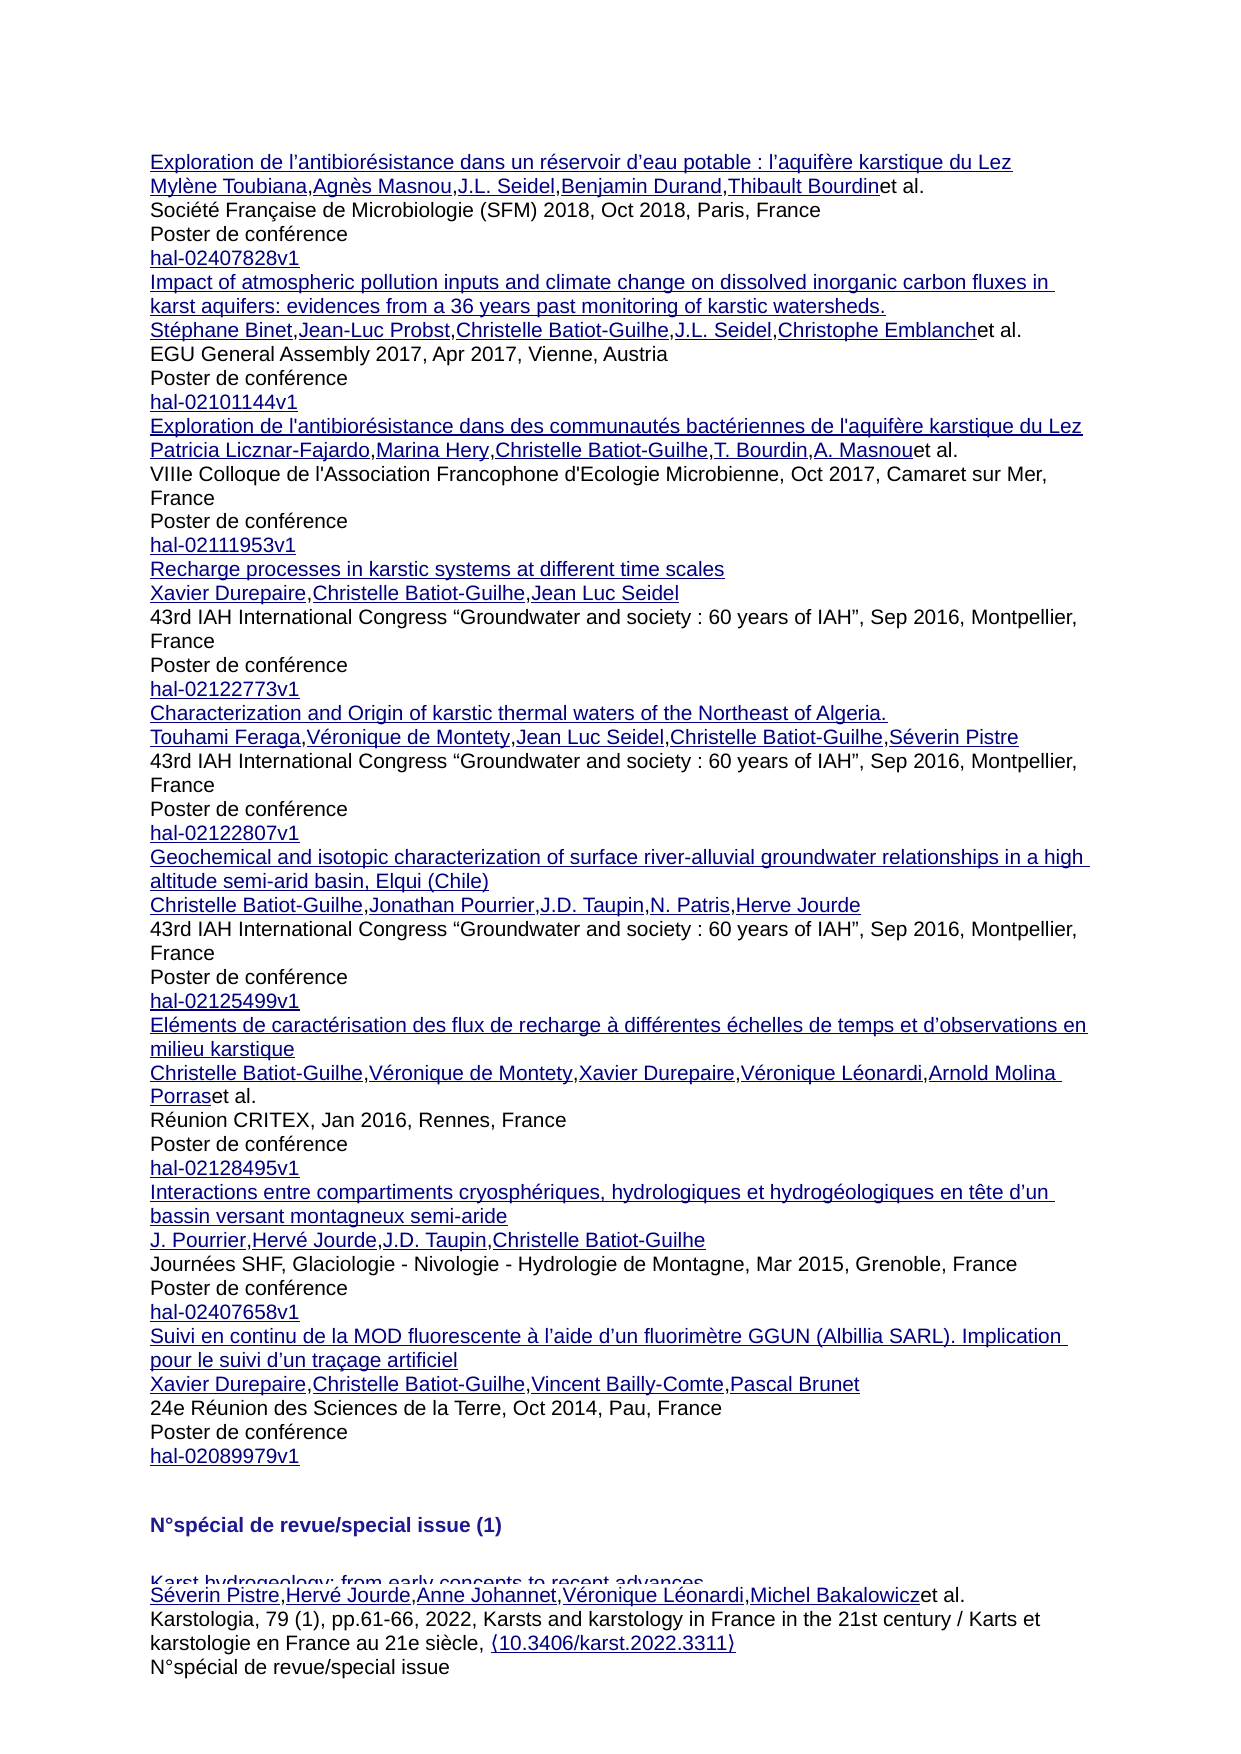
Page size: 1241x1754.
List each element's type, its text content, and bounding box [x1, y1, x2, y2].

table_cell Exploration de l'antibiorésistance dans des communautés bactériennes de l'aquifère karstique du Lez Patricia Licznar-Fajardo,Marina Hery,Christelle Batiot-Guilhe,T. Bourdin,A. Masnouet al. VIIIe Colloque de l'Association Francophone d'Ecologie Microbienne, Oct 2017, Camaret sur Mer, France Poster de conférence hal-02111953v1 [150, 414, 1090, 557]
table_cell Exploration de l’antibiorésistance dans un réservoir d’eau potable : l’aquifère karstique du Lez Mylène Toubiana,Agnès Masnou,J.L. Seidel,Benjamin Durand,Thibault Bourdinet al. Société Française de Microbiologie (SFM) 2018, Oct 2018, Paris, France Poster de conférence hal-02407828v1 [150, 150, 1090, 270]
table_cell Impact of atmospheric pollution inputs and climate change on dissolved inorganic carbon fluxes in karst aquifers: evidences from a 36 years past monitoring of karstic watersheds. Stéphane Binet,Jean-Luc Probst,Christelle Batiot-Guilhe,J.L. Seidel,Christophe Emblanchet al. EGU General Assembly 2017, Apr 2017, Vienne, Austria Poster de conférence hal-02101144v1 [150, 270, 1090, 413]
table_cell altitude semi-arid basin, Elqui (Chile) Christelle Batiot-Guilhe,Jonathan Pourrier,J.D. Taupin,N. Patris,Herve Jourde 43rd IAH International Congress “Groundwater and society : 60 years of IAH”, Sep 2016, Montpellier, France Poster de conférence hal-02125499v1 [150, 867, 1090, 1012]
table_cell Suivi en continu de la MOD fluorescente à l’aide d’un fluorimètre GGUN (Albillia SARL). Implication pour le suivi d’un traçage artificiel Xavier Durepaire,Christelle Batiot-Guilhe,Vincent Bailly-Comte,Pascal Brunet 24e Réunion des Sciences de la Terre, Oct 2014, Pau, France Poster de conférence hal-02089979v1 [150, 1324, 1090, 1468]
table_cell Characterization and Origin of karstic thermal waters of the Northeast of Algeria. Touhami Feraga,Véronique de Montety,Jean Luc Seidel,Christelle Batiot-Guilhe,Séverin Pistre 43rd IAH International Congress “Groundwater and society : 60 years of IAH”, Sep 2016, Montpellier, France Poster de conférence hal-02122807v1 [150, 701, 1090, 845]
table_cell Recharge processes in karstic systems at different time scales Xavier Durepaire,Christelle Batiot-Guilhe,Jean Luc Seidel 43rd IAH International Congress “Groundwater and society : 60 years of IAH”, Sep 2016, Montpellier, France Poster de conférence hal-02122773v1 [150, 557, 1090, 701]
table_header Karst hydrogeology: from early concepts to recent advances Séverin Pistre,Hervé Jourde,Anne Johannet,Véronique Léonardi,Michel Bakalowiczet al. Karstologia, 79 (1), pp.61-66, 2022, Karsts and karstology in France in the 21st century / Karts et karstologie en France au 21e siècle, ⟨10.3406/karst.2022.3311⟩ N°spécial de revue/special issue [150, 1571, 1090, 1679]
table_cell Eléments de caractérisation des flux de recharge à différentes échelles de temps et d’observations en milieu karstique Christelle Batiot-Guilhe,Véronique de Montety,Xavier Durepaire,Véronique Léonardi,Arnold Molina Porraset al. Réunion CRITEX, Jan 2016, Rennes, France Poster de conférence hal-02128495v1 [150, 1013, 1090, 1180]
subtitle N°spécial de revue/special issue (1) [150, 1512, 1090, 1536]
table_cell Geochemical and isotopic characterization of surface river-alluvial groundwater relationships in a high [150, 845, 1090, 866]
table_cell Interactions entre compartiments cryosphériques, hydrologiques et hydrogéologiques en tête d’un bassin versant montagneux semi-aride J. Pourrier,Hervé Jourde,J.D. Taupin,Christelle Batiot-Guilhe Journées SHF, Glaciologie - Nivologie - Hydrologie de Montagne, Mar 2015, Grenoble, France Poster de conférence hal-02407658v1 [150, 1180, 1090, 1324]
